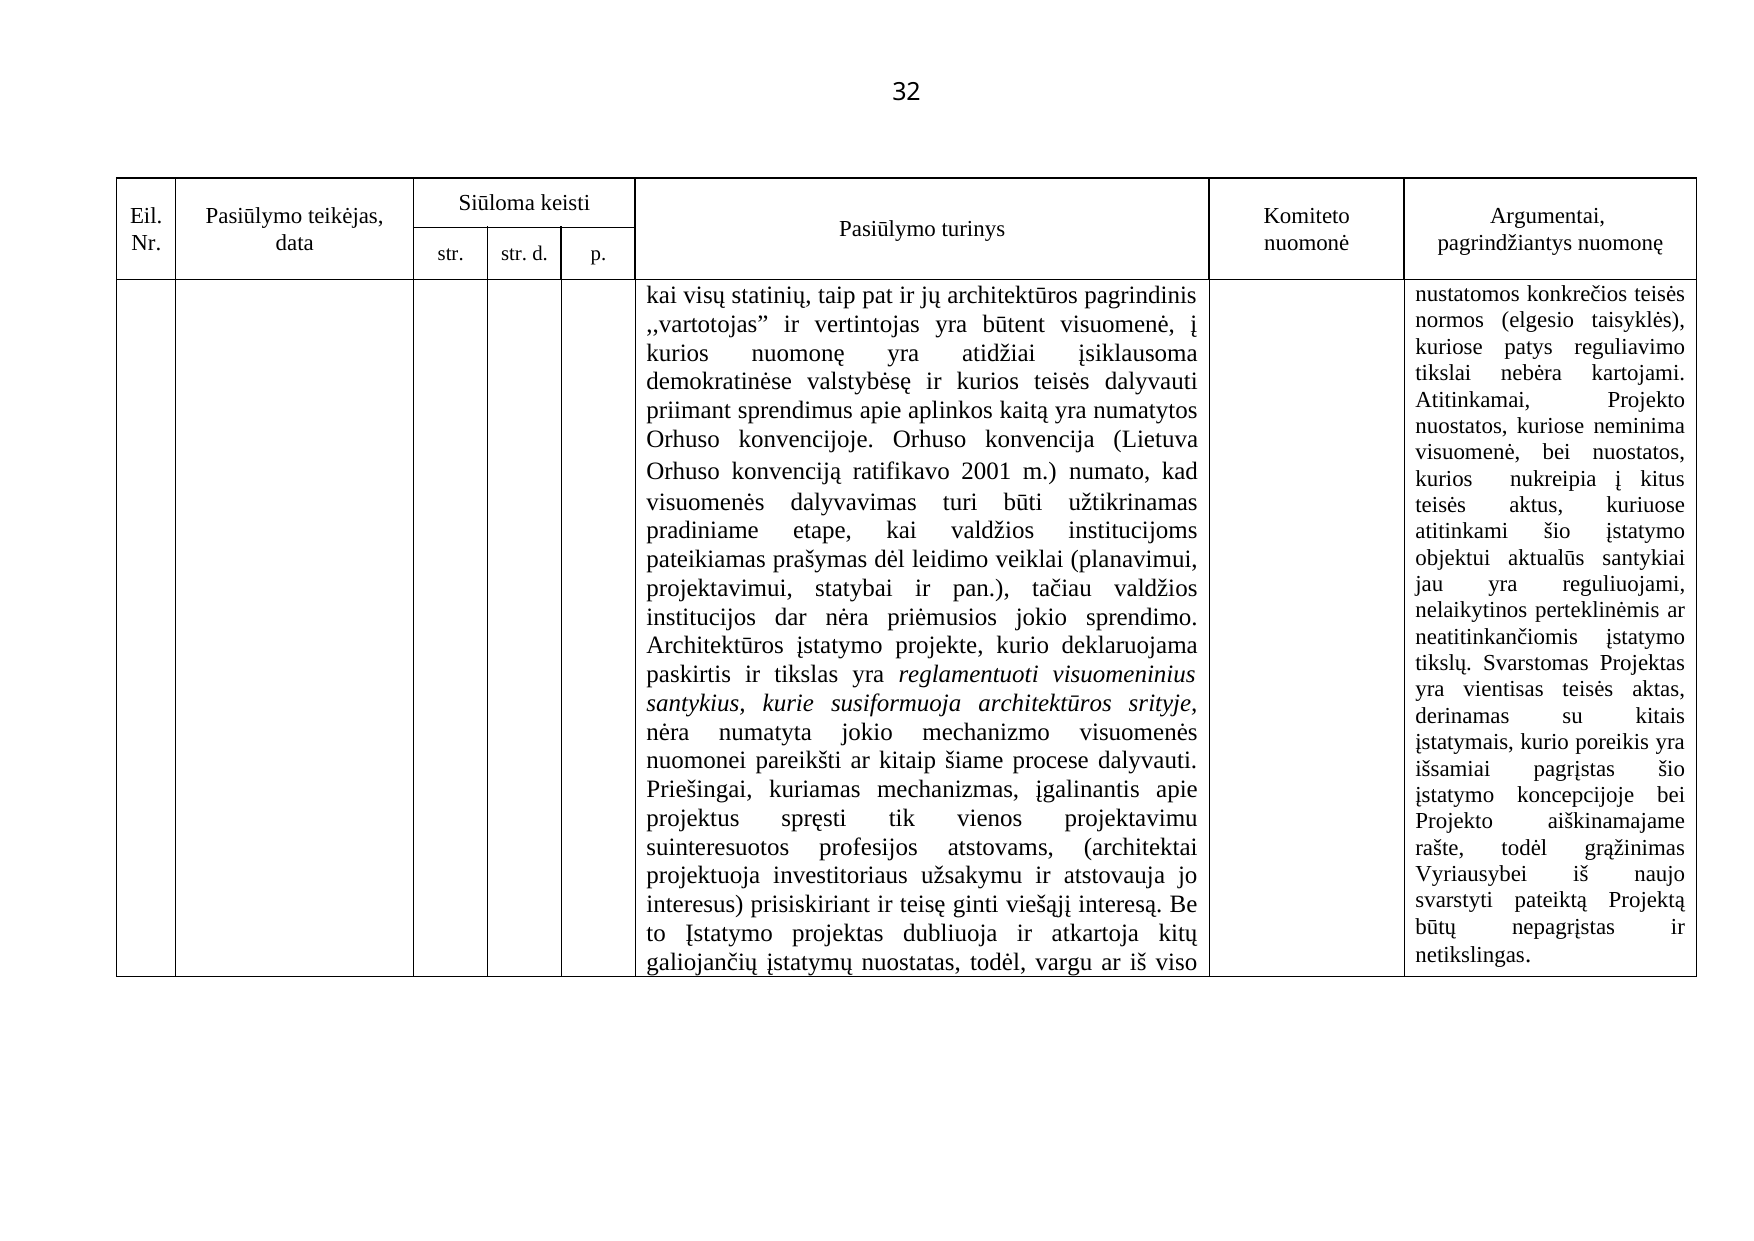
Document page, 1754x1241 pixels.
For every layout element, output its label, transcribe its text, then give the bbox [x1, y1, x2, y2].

table_cell kai visų statinių, taip pat ir jų architektūros pagrindinis ,,vartotojas” ir vertintojas yra būtent visuomenė, į kurios nuomonę yra atidžiai įsiklausoma demokratinėse valstybėsę ir kurios teisės dalyvauti priimant sprendimus apie aplinkos kaitą yra numatytos Orhuso konvencijoje. Orhuso konvencija (Lietuva Orhuso konvenciją ratifikavo 2001 m.) numato, kad visuomenės dalyvavimas turi būti užtikrinamas pradiniame etape, kai valdžios institucijoms pateikiamas prašymas dėl leidimo veiklai (planavimui, projektavimui, statybai ir pan.), tačiau valdžios institucijos dar nėra priėmusios jokio sprendimo. Architektūros įstatymo projekte, kurio deklaruojama paskirtis ir tikslas yra reglamentuoti visuomeninius santykius, kurie susiformuoja architektūros srityje, nėra numatyta jokio mechanizmo visuomenės nuomonei pareikšti ar kitaip šiame procese dalyvauti. Priešingai, kuriamas mechanizmas, įgalinantis apie projektus spręsti tik vienos projektavimu suinteresuotos profesijos atstovams, (architektai projektuoja investitoriaus užsakymu ir atstovauja jo interesus) prisiskiriant ir teisę ginti viešąjį interesą. Be to Įstatymo projektas dubliuoja ir atkartoja kitų galiojančių įstatymų nuostatas, todėl, vargu ar iš viso [636, 280, 1209, 976]
table_cell [562, 280, 635, 976]
table_header Pasiūlymo turinys [636, 179, 1208, 279]
table_cell [414, 280, 487, 976]
table_cell [1210, 280, 1404, 976]
table_cell [488, 280, 561, 976]
table_cell str. d. [488, 228, 560, 279]
table_header Siūloma keisti [414, 179, 634, 226]
table_cell [176, 280, 413, 976]
table_cell p. [562, 228, 634, 279]
table_cell str. [414, 228, 487, 279]
table_header Eil. Nr. [117, 179, 175, 279]
table_header Argumentai, pagrindžiantys nuomonę [1405, 179, 1696, 279]
table_cell nustatomos konkrečios teisės normos (elgesio taisyklės), kuriose patys reguliavimo tikslai nebėra kartojami. Atitinkamai, Projekto nuostatos, kuriose neminima visuomenė, bei nuostatos, kurios nukreipia į kitus teisės aktus, kuriuose atitinkami šio įstatymo objektui aktualūs santykiai jau yra reguliuojami, nelaikytinos perteklinėmis ar neatitinkančiomis įstatymo tikslų. Svarstomas Projektas yra vientisas teisės aktas, derinamas su kitais įstatymais, kurio poreikis yra išsamiai pagrįstas šio įstatymo koncepcijoje bei Projekto aiškinamajame rašte, todėl grąžinimas Vyriausybei iš naujo svarstyti pateiktą Projektą būtų nepagrįstas ir netikslingas. [1405, 280, 1696, 976]
table_header Komiteto nuomonė [1210, 179, 1403, 279]
table_header Pasiūlymo teikėjas, data [176, 179, 413, 279]
table_cell [117, 280, 175, 976]
